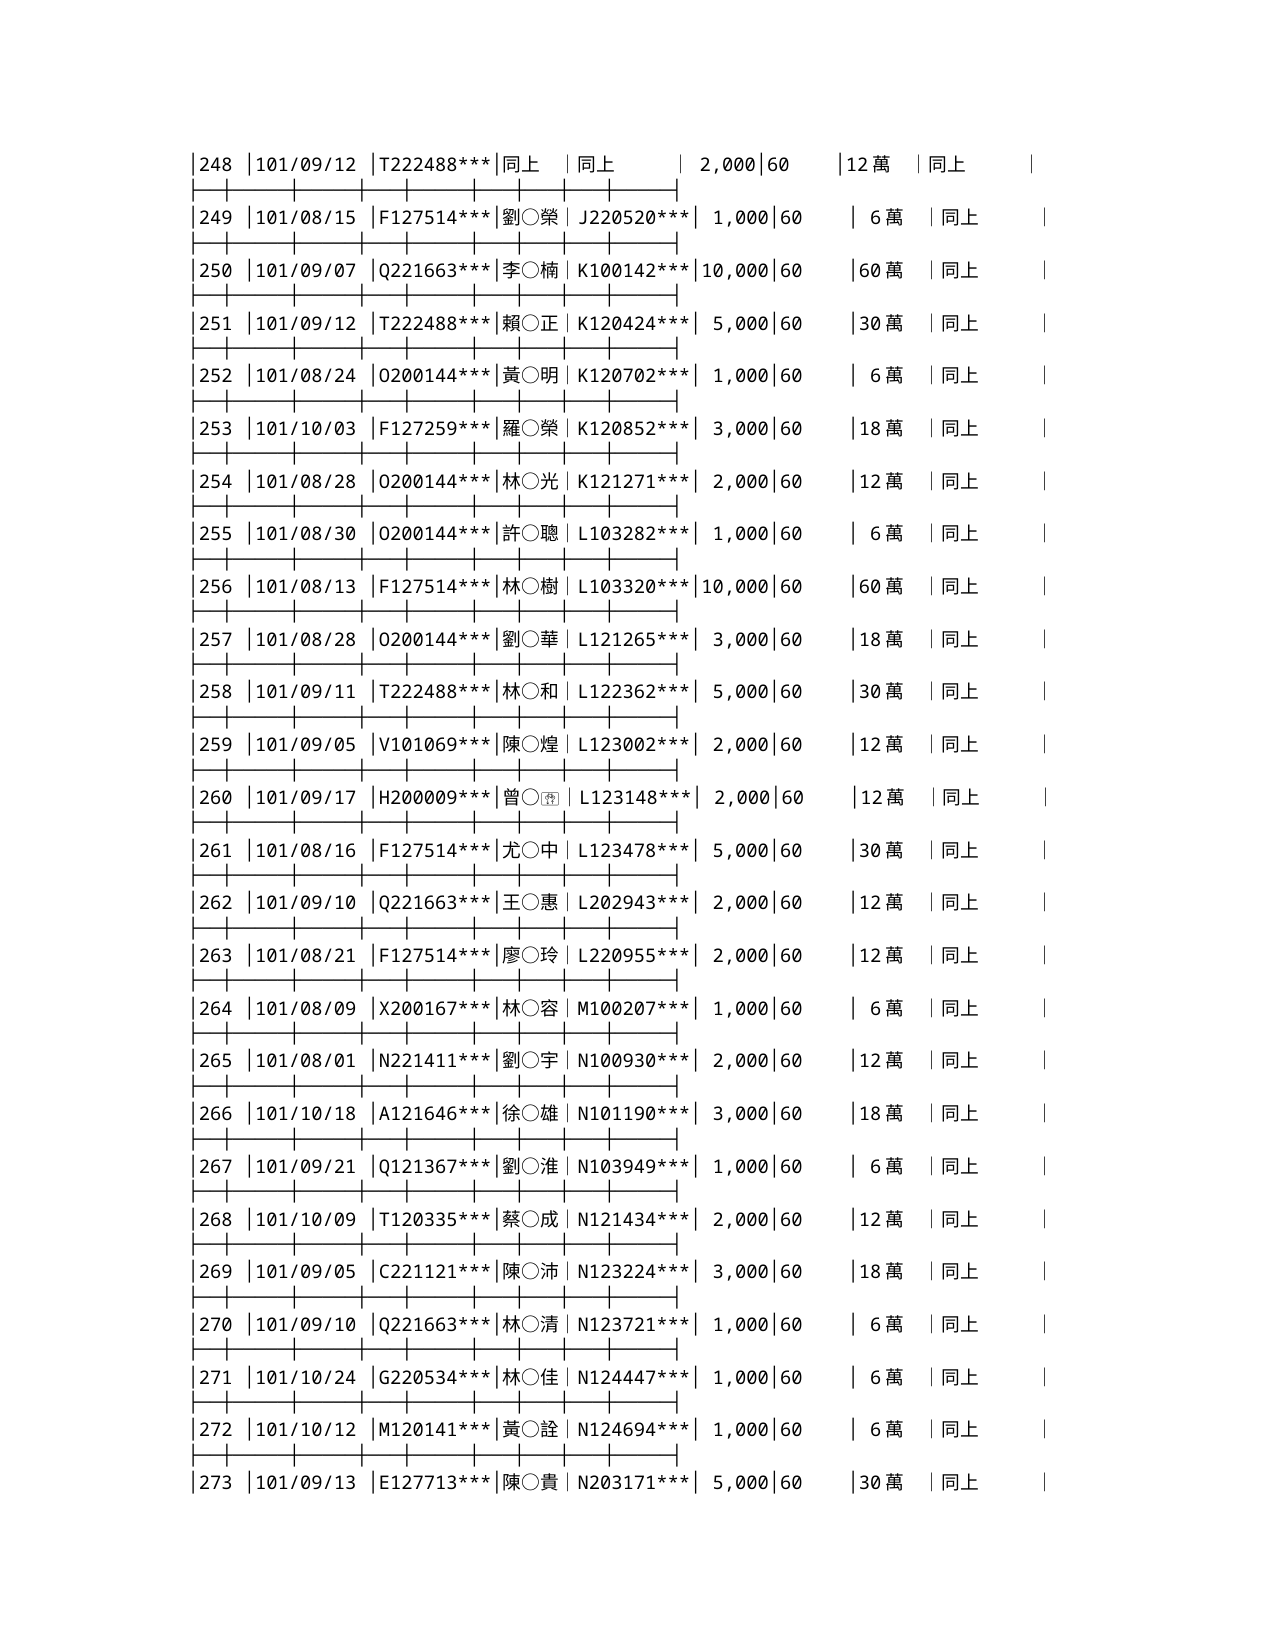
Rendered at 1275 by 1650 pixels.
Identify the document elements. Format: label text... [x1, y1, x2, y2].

text ├──┼─────┼─────┼───┼─────┼───┼───┼───┼─────┤ [187, 704, 1087, 730]
text ├──┼─────┼─────┼───┼─────┼───┼───┼───┼─────┤ [187, 757, 1087, 782]
text │256 │101/08/13 │F127514***│林○樹│L103320***│10,000│60 │60萬 │同上 │ [187, 572, 1087, 599]
text ├──┼─────┼─────┼───┼─────┼───┼───┼───┼─────┤ [187, 1021, 1087, 1046]
text │265 │101/08/01 │N221411***│劉○宇│N100930***│ 2,000│60 │12萬 │同上 │ [187, 1046, 1087, 1073]
text ├──┼─────┼─────┼───┼─────┼───┼───┼───┼─────┤ [187, 968, 1087, 993]
text │261 │101/08/16 │F127514***│尤○中│L123478***│ 5,000│60 │30萬 │同上 │ [187, 835, 1087, 862]
text ├──┼─────┼─────┼───┼─────┼───┼───┼───┼─────┤ [187, 1442, 1087, 1468]
text ├──┼─────┼─────┼───┼─────┼───┼───┼───┼─────┤ [187, 862, 1087, 888]
text │263 │101/08/21 │F127514***│廖○玲│L220955***│ 2,000│60 │12萬 │同上 │ [187, 941, 1087, 968]
text │248 │101/09/12 │T222488***│同上 │同上 │ 2,000│60 │12萬 │同上 │ [187, 150, 1087, 177]
text │259 │101/09/05 │V101069***│陳○煌│L123002***│ 2,000│60 │12萬 │同上 │ [187, 730, 1087, 757]
text ├──┼─────┼─────┼───┼─────┼───┼───┼───┼─────┤ [187, 1179, 1087, 1204]
text │264 │101/08/09 │X200167***│林○容│M100207***│ 1,000│60 │ 6萬 │同上 │ [187, 993, 1087, 1021]
text │257 │101/08/28 │O200144***│劉○華│L121265***│ 3,000│60 │18萬 │同上 │ [187, 624, 1087, 652]
text ├──┼─────┼─────┼───┼─────┼───┼───┼───┼─────┤ [187, 283, 1087, 308]
text │255 │101/08/30 │O200144***│許○聰│L103282***│ 1,000│60 │ 6萬 │同上 │ [187, 519, 1087, 546]
text ├──┼─────┼─────┼───┼─────┼───┼───┼───┼─────┤ [187, 1337, 1087, 1362]
text │251 │101/09/12 │T222488***│賴○正│K120424***│ 5,000│60 │30萬 │同上 │ [187, 308, 1087, 335]
text │252 │101/08/24 │O200144***│黃○明│K120702***│ 1,000│60 │ 6萬 │同上 │ [187, 361, 1087, 388]
text │262 │101/09/10 │Q221663***│王○惠│L202943***│ 2,000│60 │12萬 │同上 │ [187, 888, 1087, 915]
text │260 │101/09/17 │H200009***│曾○│L123148***│ 2,000│60 │12萬 │同上 │ [187, 782, 1087, 810]
text │268 │101/10/09 │T120335***│蔡○成│N121434***│ 2,000│60 │12萬 │同上 │ [187, 1204, 1087, 1231]
text ├──┼─────┼─────┼───┼─────┼───┼───┼───┼─────┤ [187, 915, 1087, 941]
text │273 │101/09/13 │E127713***│陳○貴│N203171***│ 5,000│60 │30萬 │同上 │ [187, 1468, 1087, 1495]
text ├──┼─────┼─────┼───┼─────┼───┼───┼───┼─────┤ [187, 335, 1087, 361]
text ├──┼─────┼─────┼───┼─────┼───┼───┼───┼─────┤ [187, 441, 1087, 466]
text ├──┼─────┼─────┼───┼─────┼───┼───┼───┼─────┤ [187, 1073, 1087, 1099]
text ├──┼─────┼─────┼───┼─────┼───┼───┼───┼─────┤ [187, 177, 1087, 203]
text ├──┼─────┼─────┼───┼─────┼───┼───┼───┼─────┤ [187, 599, 1087, 624]
text │258 │101/09/11 │T222488***│林○和│L122362***│ 5,000│60 │30萬 │同上 │ [187, 677, 1087, 704]
text ├──┼─────┼─────┼───┼─────┼───┼───┼───┼─────┤ [187, 546, 1087, 572]
text │253 │101/10/03 │F127259***│羅○榮│K120852***│ 3,000│60 │18萬 │同上 │ [187, 413, 1087, 441]
text ├──┼─────┼─────┼───┼─────┼───┼───┼───┼─────┤ [187, 1284, 1087, 1309]
text │250 │101/09/07 │Q221663***│李○楠│K100142***│10,000│60 │60萬 │同上 │ [187, 255, 1087, 283]
text │271 │101/10/24 │G220534***│林○佳│N124447***│ 1,000│60 │ 6萬 │同上 │ [187, 1362, 1087, 1389]
text ├──┼─────┼─────┼───┼─────┼───┼───┼───┼─────┤ [187, 1126, 1087, 1151]
text ├──┼─────┼─────┼───┼─────┼───┼───┼───┼─────┤ [187, 1389, 1087, 1415]
text │266 │101/10/18 │A121646***│徐○雄│N101190***│ 3,000│60 │18萬 │同上 │ [187, 1099, 1087, 1126]
text ├──┼─────┼─────┼───┼─────┼───┼───┼───┼─────┤ [187, 230, 1087, 255]
text │270 │101/09/10 │Q221663***│林○清│N123721***│ 1,000│60 │ 6萬 │同上 │ [187, 1309, 1087, 1337]
text ├──┼─────┼─────┼───┼─────┼───┼───┼───┼─────┤ [187, 1231, 1087, 1257]
text ├──┼─────┼─────┼───┼─────┼───┼───┼───┼─────┤ [187, 810, 1087, 835]
text ├──┼─────┼─────┼───┼─────┼───┼───┼───┼─────┤ [187, 493, 1087, 519]
text ├──┼─────┼─────┼───┼─────┼───┼───┼───┼─────┤ [187, 652, 1087, 677]
text ├──┼─────┼─────┼───┼─────┼───┼───┼───┼─────┤ [187, 388, 1087, 413]
text │267 │101/09/21 │Q121367***│劉○淮│N103949***│ 1,000│60 │ 6萬 │同上 │ [187, 1151, 1087, 1179]
text │269 │101/09/05 │C221121***│陳○沛│N123224***│ 3,000│60 │18萬 │同上 │ [187, 1257, 1087, 1284]
text │249 │101/08/15 │F127514***│劉○榮│J220520***│ 1,000│60 │ 6萬 │同上 │ [187, 203, 1087, 230]
text │254 │101/08/28 │O200144***│林○光│K121271***│ 2,000│60 │12萬 │同上 │ [187, 466, 1087, 493]
text │272 │101/10/12 │M120141***│黃○詮│N124694***│ 1,000│60 │ 6萬 │同上 │ [187, 1415, 1087, 1442]
